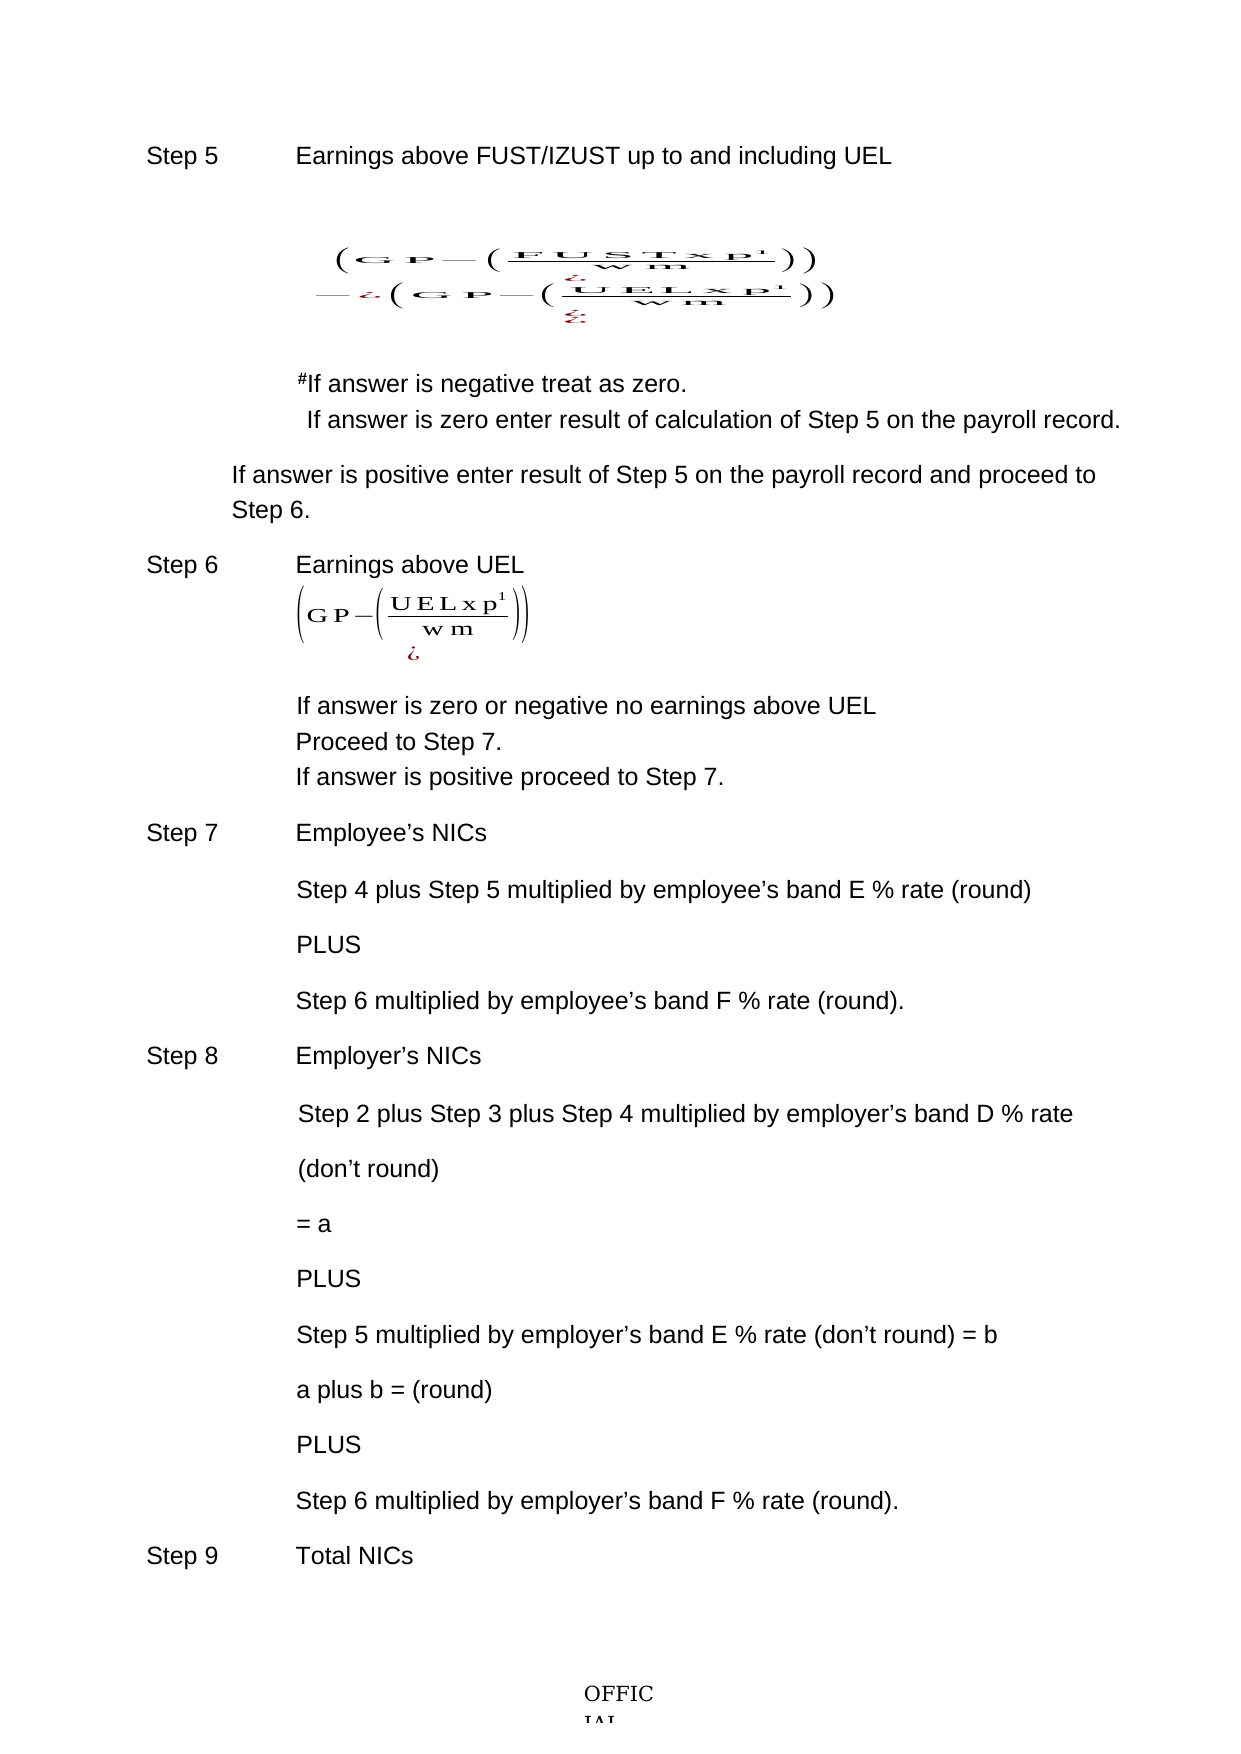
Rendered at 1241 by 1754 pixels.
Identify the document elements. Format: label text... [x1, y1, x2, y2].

text Step 7 Employee’s NICs [146, 818, 811, 846]
text Step 4 plus Step 5 multiplied by employee’s band E % rate (round) [146, 875, 1124, 904]
text (don’t round) [295, 1154, 1124, 1183]
text Proceed to Step 7. [146, 727, 1124, 755]
text Step 9 Total NICs [146, 1541, 811, 1570]
text Step 6 multiplied by employer’s band F % rate (round). [146, 1486, 1124, 1514]
text PLUS [146, 1430, 1124, 1459]
text Step 2 plus Step 3 plus Step 4 multiplied by employer’s band D % rate [223, 1098, 1124, 1127]
text If answer is positive enter result of Step 5 on the payroll record and proceed to Step 6. [231, 460, 1124, 523]
text #If answer is negative treat as zero. [223, 369, 1124, 398]
text Step 5 multiplied by employer’s band E % rate (don’t round) = b [146, 1320, 1124, 1348]
text = a [146, 1209, 1124, 1238]
text Step 5 Earnings above FUST/IZUST up to and including UEL [146, 141, 1122, 170]
text PLUS [146, 1264, 1124, 1293]
text a plus b = (round) [146, 1375, 1124, 1404]
text If answer is zero enter result of calculation of Step 5 on the payroll record. [231, 405, 1124, 434]
text PLUS [146, 930, 1124, 959]
text Step 8 Employer’s NICs [146, 1041, 811, 1070]
text If answer is positive proceed to Step 7. [148, 762, 1124, 791]
text If answer is zero or negative no earnings above UEL [146, 691, 1124, 719]
text Step 6 Earnings above UEL [146, 550, 811, 579]
text Step 6 multiplied by employee’s band F % rate (round). [146, 986, 1124, 1014]
